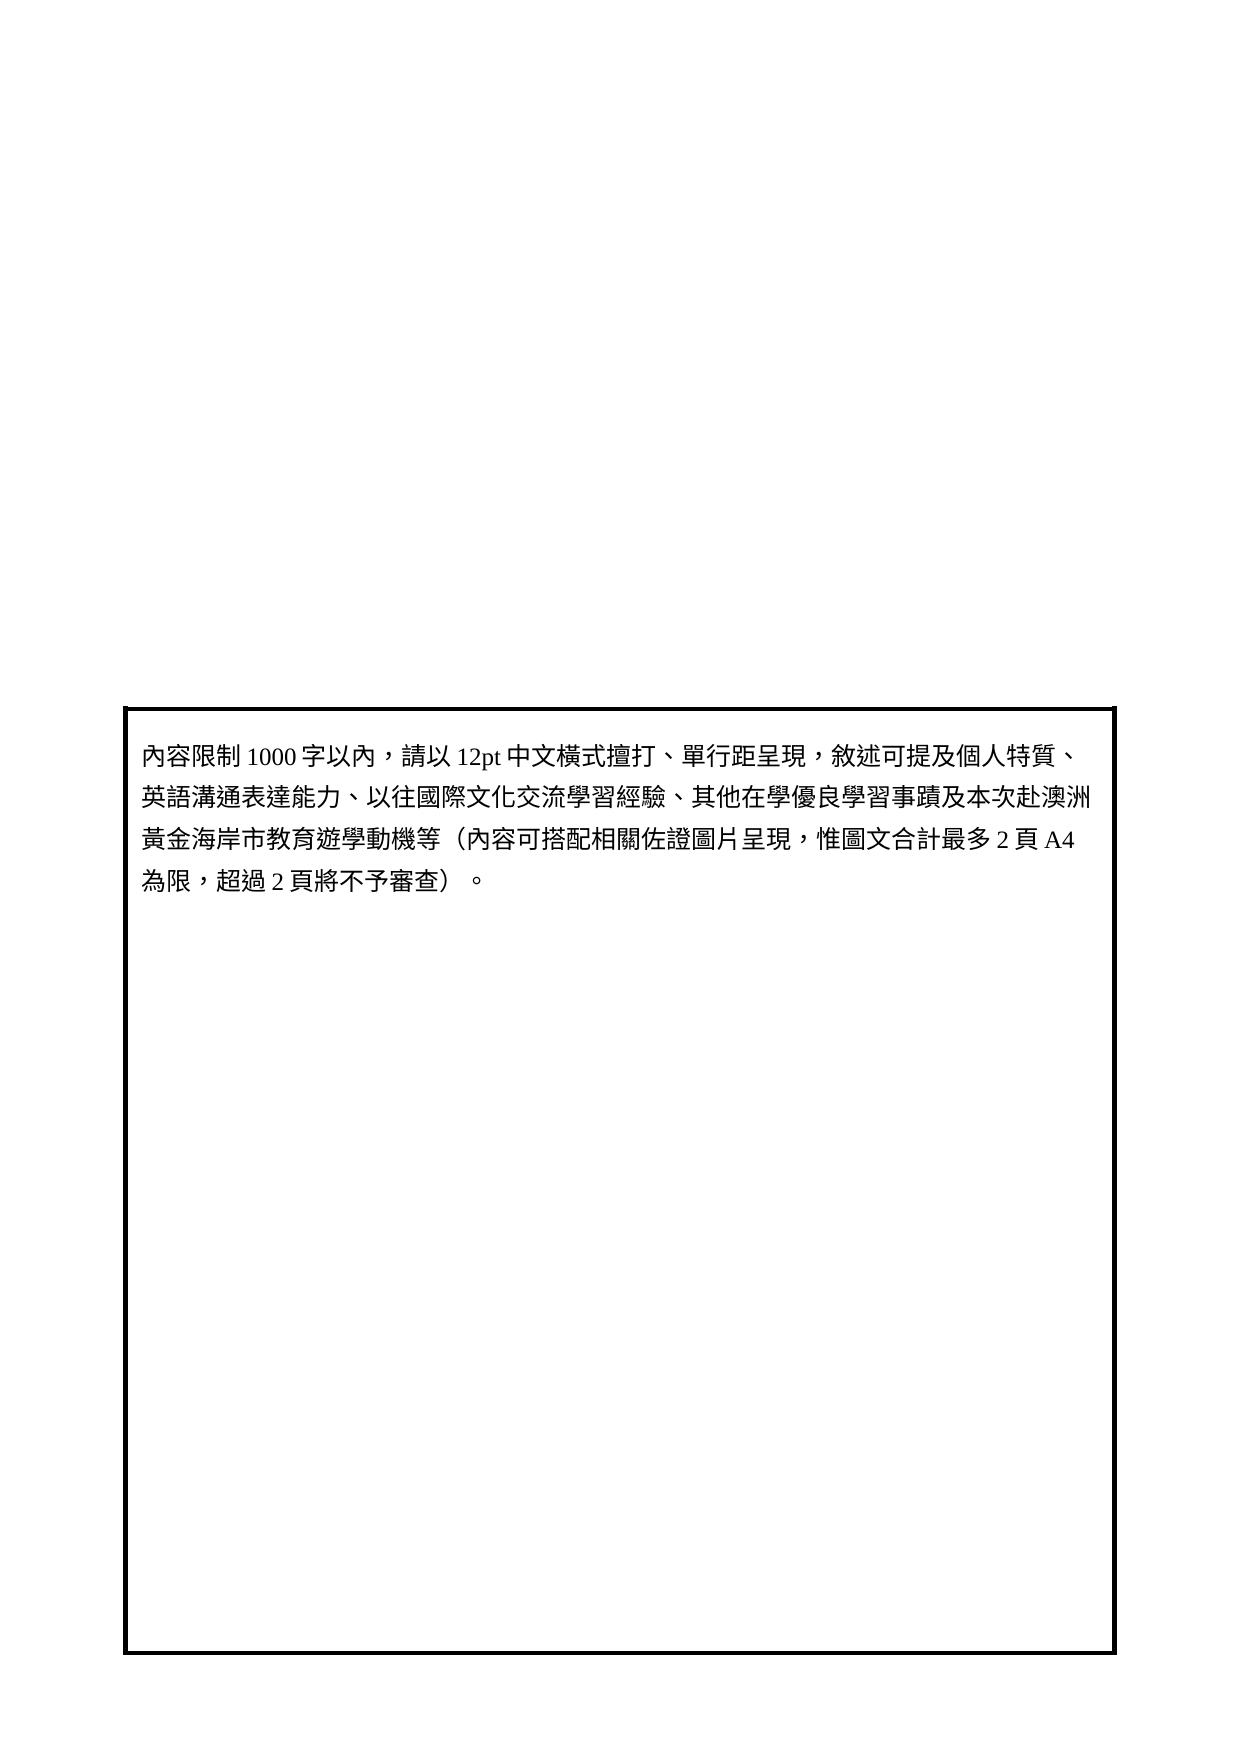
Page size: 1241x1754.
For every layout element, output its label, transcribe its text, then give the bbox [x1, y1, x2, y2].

table_header 內容限制1000字以內，請以12pt中文橫式擅打、單行距呈現，敘述可提及個人特質、英語溝通表達能力、以往國際文化交流學習經驗、其他在學優良學習事蹟及本次赴澳洲黃金海岸市教育遊學動機等（內容可搭配相關佐證圖片呈現，惟圖文合計最多2頁A4為限，超過2頁將不予審查）。 [128, 711, 1112, 1651]
